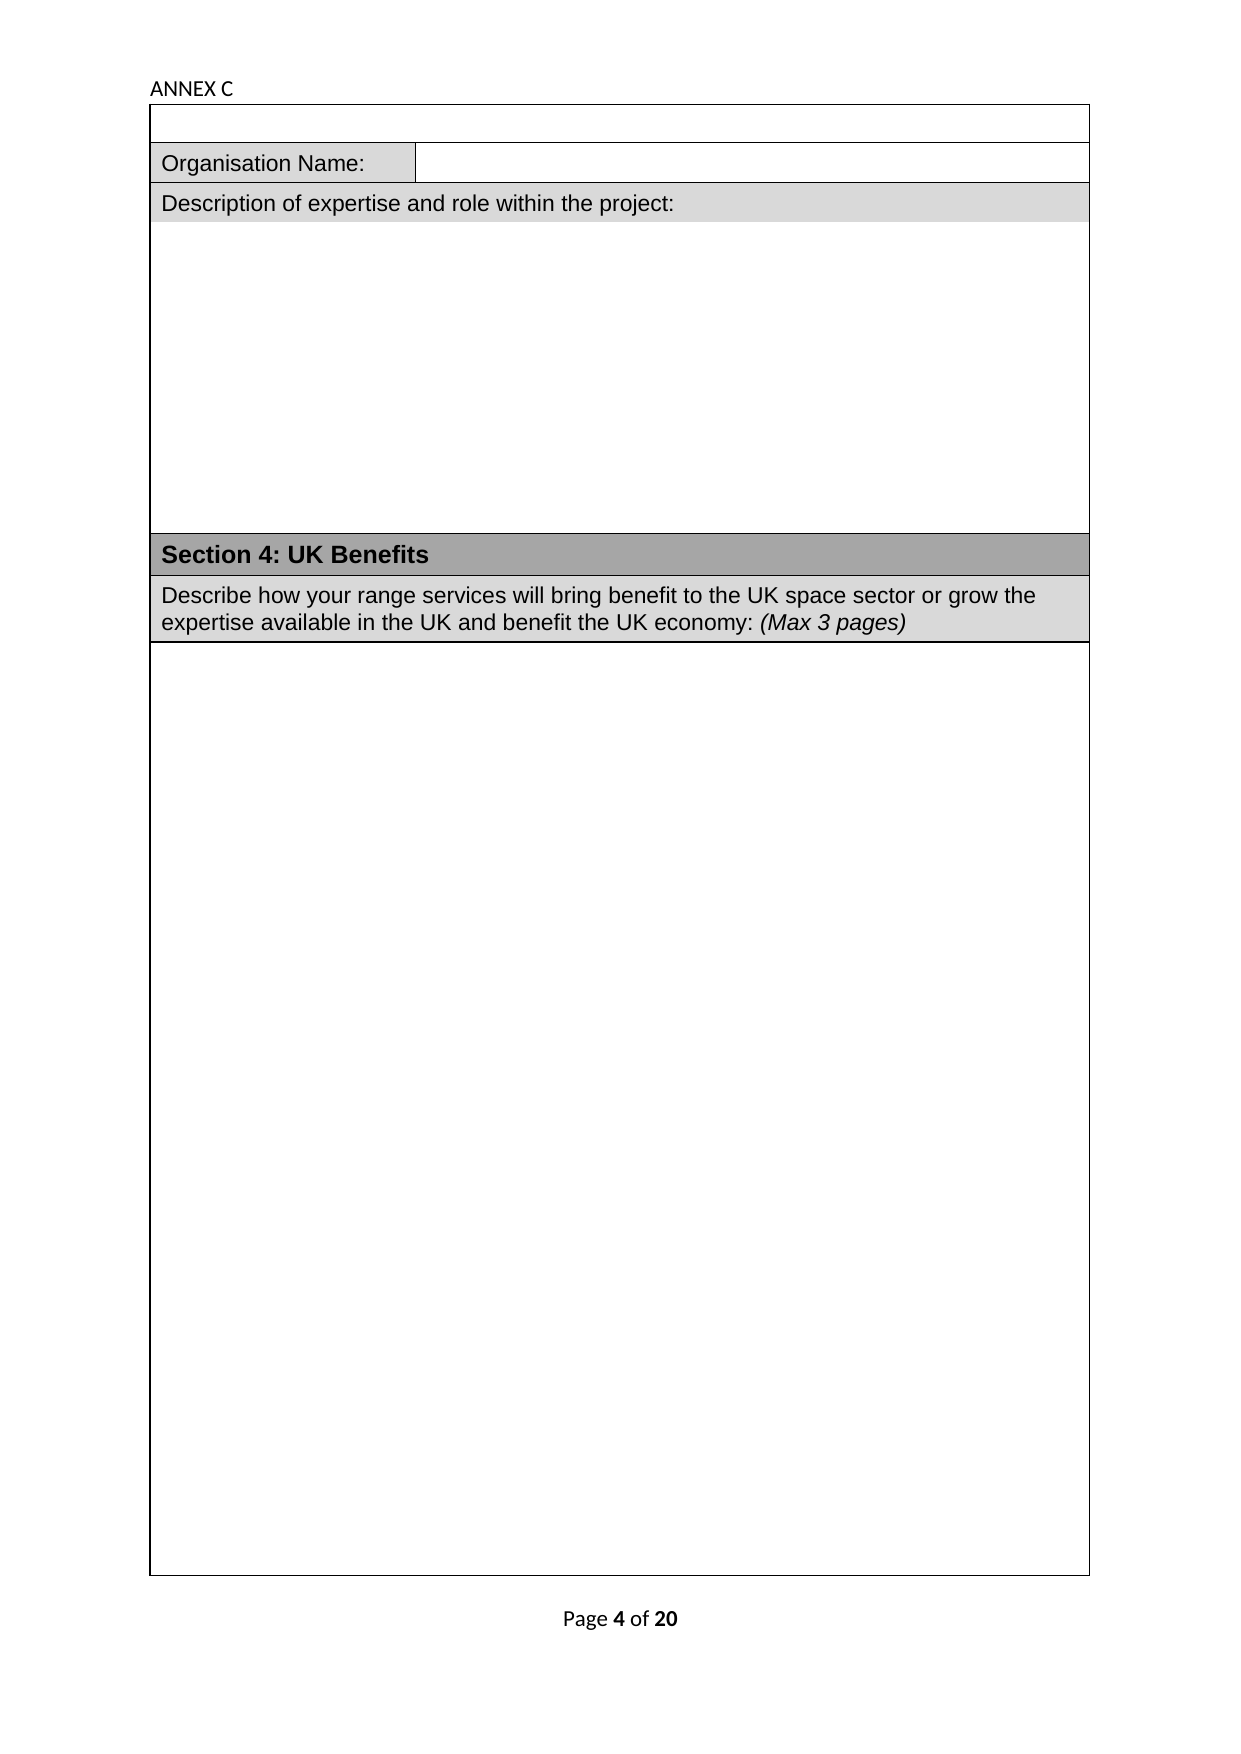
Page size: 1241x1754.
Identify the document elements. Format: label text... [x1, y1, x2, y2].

table_cell [151, 643, 1089, 1575]
table_cell [416, 143, 1089, 182]
table_cell Organisation Name: [151, 143, 415, 182]
table_cell Describe how your range services will bring benefit to the UK space sector or grow the expertise available in the UK and benefit the UK economy: (Max 3 pages) [151, 576, 1089, 641]
table_cell Section 4: UK Benefits [151, 534, 1089, 575]
table_cell Description of expertise and role within the project: [151, 183, 1089, 222]
table_cell [151, 222, 1089, 533]
table_cell [151, 105, 1089, 142]
